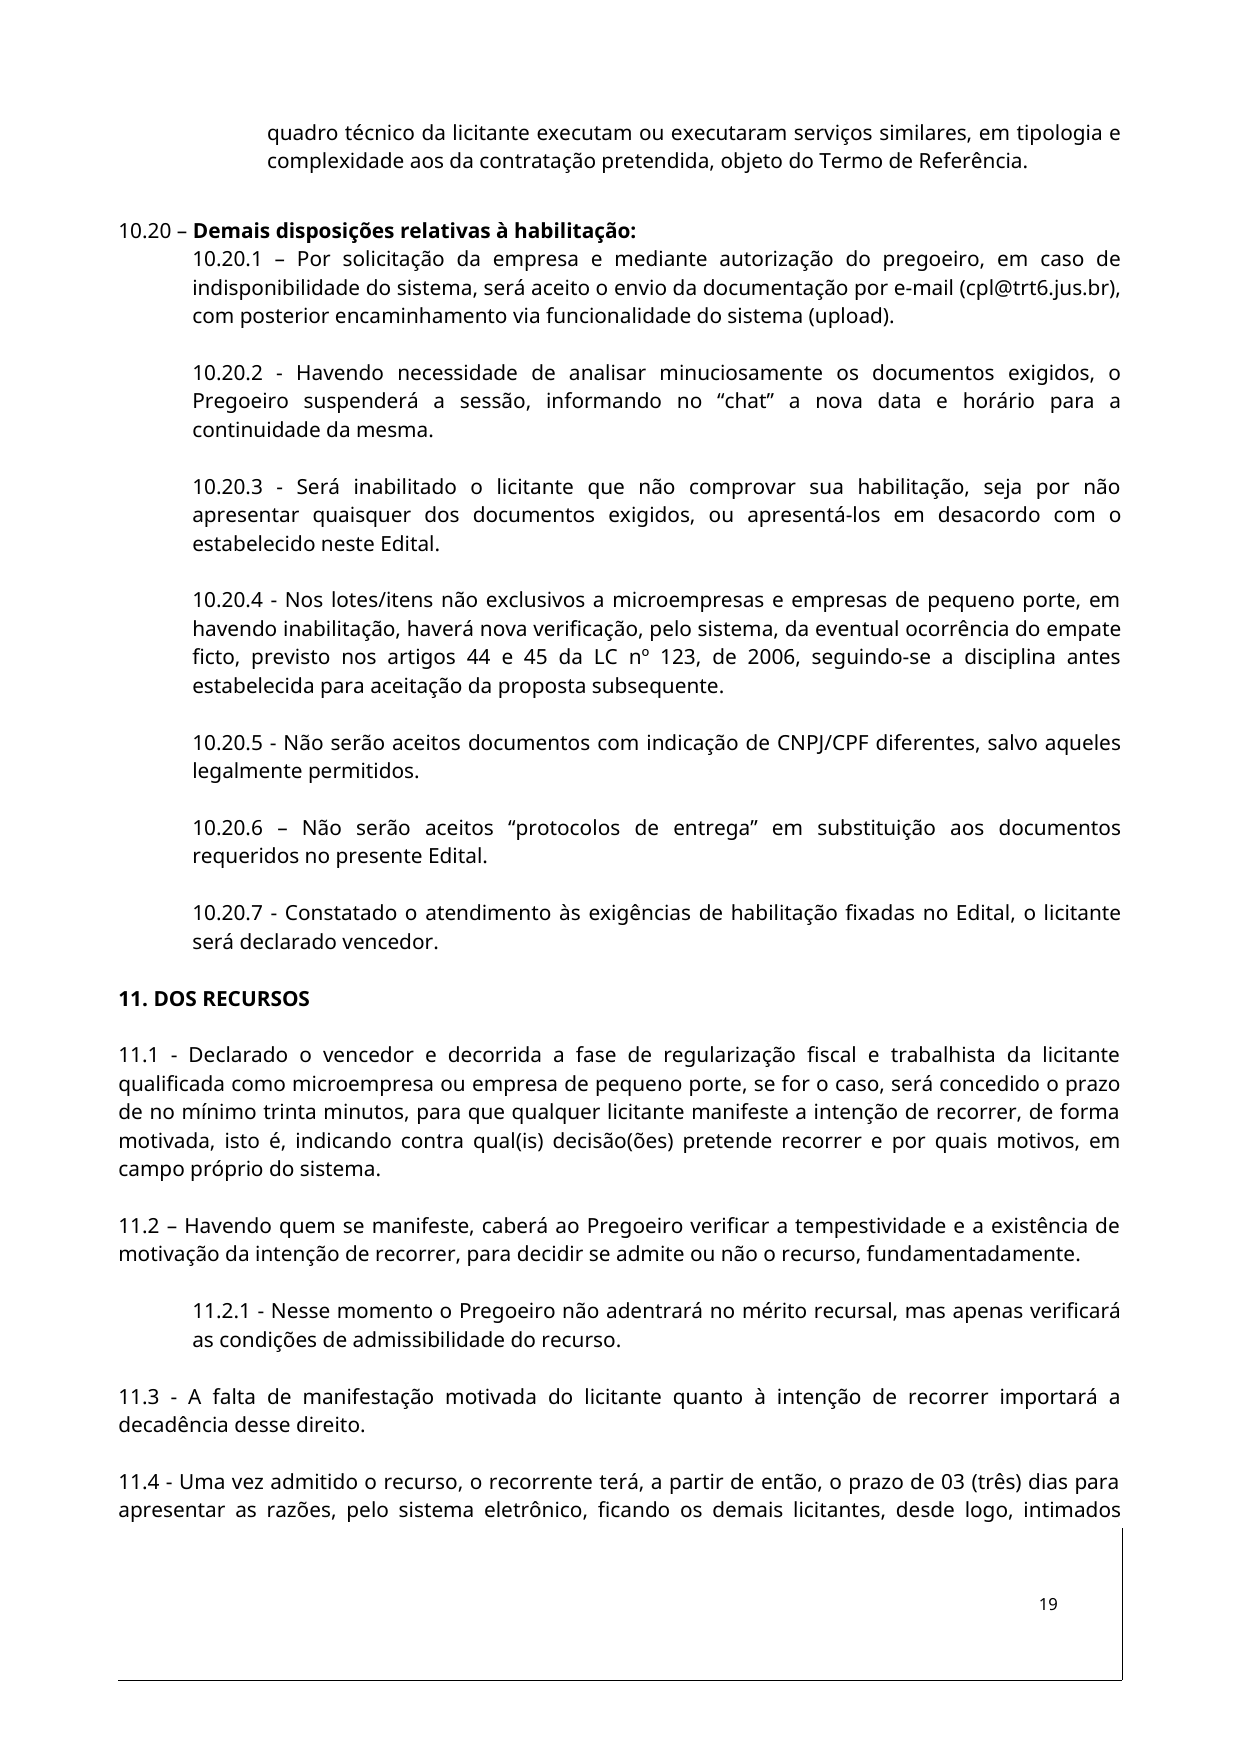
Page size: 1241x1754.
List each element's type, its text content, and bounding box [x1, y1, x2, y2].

text 10.20.2 - Havendo necessidade de analisar minuciosamente os documentos exigidos, o Pregoeiro suspenderá a sessão, informando no “chat” a nova data e horário para a continuidade da mesma. [192, 358, 1122, 443]
text 10.20.7 - Constatado o atendimento às exigências de habilitação fixadas no Edital, o licitante será declarado vencedor. [192, 898, 1122, 955]
text 11.1 - Declarado o vencedor e decorrida a fase de regularização fiscal e trabalhista da licitante qualificada como microempresa ou empresa de pequeno porte, se for o caso, será concedido o prazo de no mínimo trinta minutos, para que qualquer licitante manifeste a intenção de recorrer, de forma motivada, isto é, indicando contra qual(is) decisão(ões) pretende recorrer e por quais motivos, em campo próprio do sistema. [118, 1041, 1122, 1183]
text 11. DOS RECURSOS [118, 984, 1122, 1012]
text 11.4 - Uma vez admitido o recurso, o recorrente terá, a partir de então, o prazo de 03 (três) dias para apresentar as razões, pelo sistema eletrônico, ficando os demais licitantes, desde logo, intimados [118, 1467, 1122, 1524]
text 10.20.3 - Será inabilitado o licitante que não comprovar sua habilitação, seja por não apresentar quaisquer dos documentos exigidos, ou apresentá-los em desacordo com o estabelecido neste Edital. [192, 472, 1122, 557]
text 10.20.6 – Não serão aceitos “protocolos de entrega” em substituição aos documentos requeridos no presente Edital. [192, 813, 1122, 870]
text quadro técnico da licitante executam ou executaram serviços similares, em tipologia e complexidade aos da contratação pretendida, objeto do Termo de Referência. [267, 118, 1122, 175]
text 11.2 – Havendo quem se manifeste, caberá ao Pregoeiro verificar a tempestividade e a existência de motivação da intenção de recorrer, para decidir se admite ou não o recurso, fundamentadamente. [118, 1211, 1122, 1268]
text 10.20 – Demais disposições relativas à habilitação: [118, 216, 1122, 244]
text 11.2.1 - Nesse momento o Pregoeiro não adentrará no mérito recursal, mas apenas verificará as condições de admissibilidade do recurso. [192, 1296, 1122, 1353]
text 10.20.4 - Nos lotes/itens não exclusivos a microempresas e empresas de pequeno porte, em havendo inabilitação, haverá nova verificação, pelo sistema, da eventual ocorrência do empate ficto, previsto nos artigos 44 e 45 da LC nº 123, de 2006, seguindo-se a disciplina antes estabelecida para aceitação da proposta subsequente. [192, 586, 1122, 699]
text 10.20.1 – Por solicitação da empresa e mediante autorização do pregoeiro, em caso de indisponibilidade do sistema, será aceito o envio da documentação por e-mail (cpl@trt6.jus.br), com posterior encaminhamento via funcionalidade do sistema (upload). [192, 244, 1122, 329]
list 10.20.5 - Não serão aceitos documentos com indicação de CNPJ/CPF diferentes, salvo aqueles legalmente permitidos. [192, 728, 1122, 784]
text 11.3 - A falta de manifestação motivada do licitante quanto à intenção de recorrer importará a decadência desse direito. [118, 1382, 1122, 1439]
